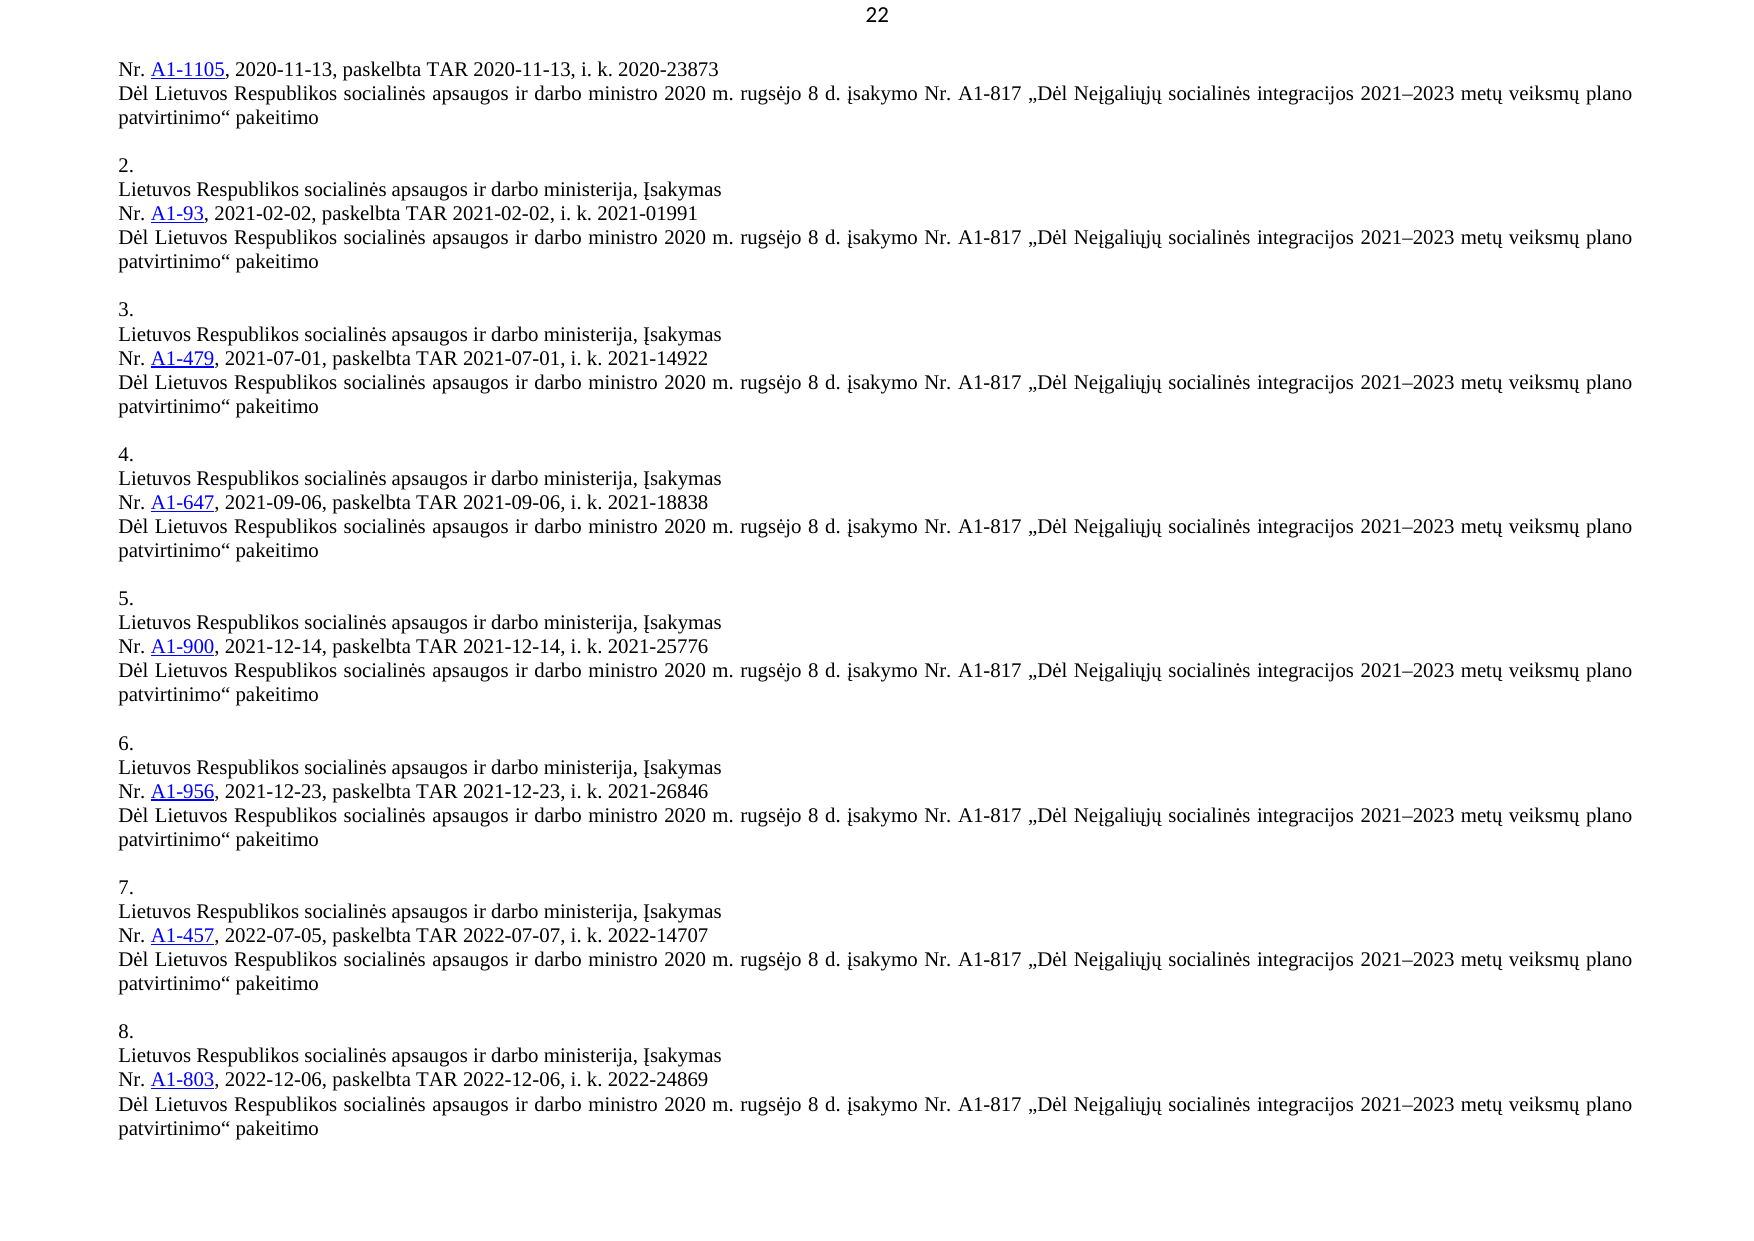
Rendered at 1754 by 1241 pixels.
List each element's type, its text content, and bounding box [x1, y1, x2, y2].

text Dėl Lietuvos Respublikos socialinės apsaugos ir darbo ministro 2020 m. rugsėjo 8 d. įsakymo Nr. A1-817 „Dėl Neįgaliųjų socialinės integracijos 2021–2023 metų veiksmų plano patvirtinimo“ pakeitimo [118, 369, 1636, 418]
text Lietuvos Respublikos socialinės apsaugos ir darbo ministerija, Įsakymas [118, 1043, 1636, 1067]
text 2. [118, 153, 1636, 177]
text 7. [118, 875, 1636, 899]
text Dėl Lietuvos Respublikos socialinės apsaugos ir darbo ministro 2020 m. rugsėjo 8 d. įsakymo Nr. A1-817 „Dėl Neįgaliųjų socialinės integracijos 2021–2023 metų veiksmų plano patvirtinimo“ pakeitimo [118, 947, 1636, 995]
text 6. [118, 731, 1636, 754]
text Lietuvos Respublikos socialinės apsaugos ir darbo ministerija, Įsakymas [118, 177, 1636, 201]
text 3. [118, 297, 1636, 321]
text 4. [118, 442, 1636, 466]
text Nr. A1-93, 2021-02-02, paskelbta TAR 2021-02-02, i. k. 2021-01991 [118, 201, 1636, 225]
text Nr. A1-803, 2022-12-06, paskelbta TAR 2022-12-06, i. k. 2022-24869 [118, 1067, 1636, 1091]
text Nr. A1-479, 2021-07-01, paskelbta TAR 2021-07-01, i. k. 2021-14922 [118, 346, 1636, 369]
text Dėl Lietuvos Respublikos socialinės apsaugos ir darbo ministro 2020 m. rugsėjo 8 d. įsakymo Nr. A1-817 „Dėl Neįgaliųjų socialinės integracijos 2021–2023 metų veiksmų plano patvirtinimo“ pakeitimo [118, 803, 1636, 851]
text Dėl Lietuvos Respublikos socialinės apsaugos ir darbo ministro 2020 m. rugsėjo 8 d. įsakymo Nr. A1-817 „Dėl Neįgaliųjų socialinės integracijos 2021–2023 metų veiksmų plano patvirtinimo“ pakeitimo [118, 1091, 1636, 1139]
text Dėl Lietuvos Respublikos socialinės apsaugos ir darbo ministro 2020 m. rugsėjo 8 d. įsakymo Nr. A1-817 „Dėl Neįgaliųjų socialinės integracijos 2021–2023 metų veiksmų plano patvirtinimo“ pakeitimo [118, 81, 1636, 129]
text Dėl Lietuvos Respublikos socialinės apsaugos ir darbo ministro 2020 m. rugsėjo 8 d. įsakymo Nr. A1-817 „Dėl Neįgaliųjų socialinės integracijos 2021–2023 metų veiksmų plano patvirtinimo“ pakeitimo [118, 658, 1636, 706]
text Dėl Lietuvos Respublikos socialinės apsaugos ir darbo ministro 2020 m. rugsėjo 8 d. įsakymo Nr. A1-817 „Dėl Neįgaliųjų socialinės integracijos 2021–2023 metų veiksmų plano patvirtinimo“ pakeitimo [118, 514, 1636, 562]
text Lietuvos Respublikos socialinės apsaugos ir darbo ministerija, Įsakymas [118, 754, 1636, 779]
text Nr. A1-956, 2021-12-23, paskelbta TAR 2021-12-23, i. k. 2021-26846 [118, 779, 1636, 803]
text 8. [118, 1019, 1636, 1043]
text Dėl Lietuvos Respublikos socialinės apsaugos ir darbo ministro 2020 m. rugsėjo 8 d. įsakymo Nr. A1-817 „Dėl Neįgaliųjų socialinės integracijos 2021–2023 metų veiksmų plano patvirtinimo“ pakeitimo [118, 225, 1636, 273]
text Nr. A1-1105, 2020-11-13, paskelbta TAR 2020-11-13, i. k. 2020-23873 [118, 57, 1636, 81]
text Nr. A1-647, 2021-09-06, paskelbta TAR 2021-09-06, i. k. 2021-18838 [118, 490, 1636, 514]
text Lietuvos Respublikos socialinės apsaugos ir darbo ministerija, Įsakymas [118, 466, 1636, 490]
text Lietuvos Respublikos socialinės apsaugos ir darbo ministerija, Įsakymas [118, 610, 1636, 634]
text 5. [118, 586, 1636, 610]
text Lietuvos Respublikos socialinės apsaugos ir darbo ministerija, Įsakymas [118, 899, 1636, 923]
text Nr. A1-457, 2022-07-05, paskelbta TAR 2022-07-07, i. k. 2022-14707 [118, 923, 1636, 947]
text Nr. A1-900, 2021-12-14, paskelbta TAR 2021-12-14, i. k. 2021-25776 [118, 634, 1636, 658]
text Lietuvos Respublikos socialinės apsaugos ir darbo ministerija, Įsakymas [118, 321, 1636, 346]
